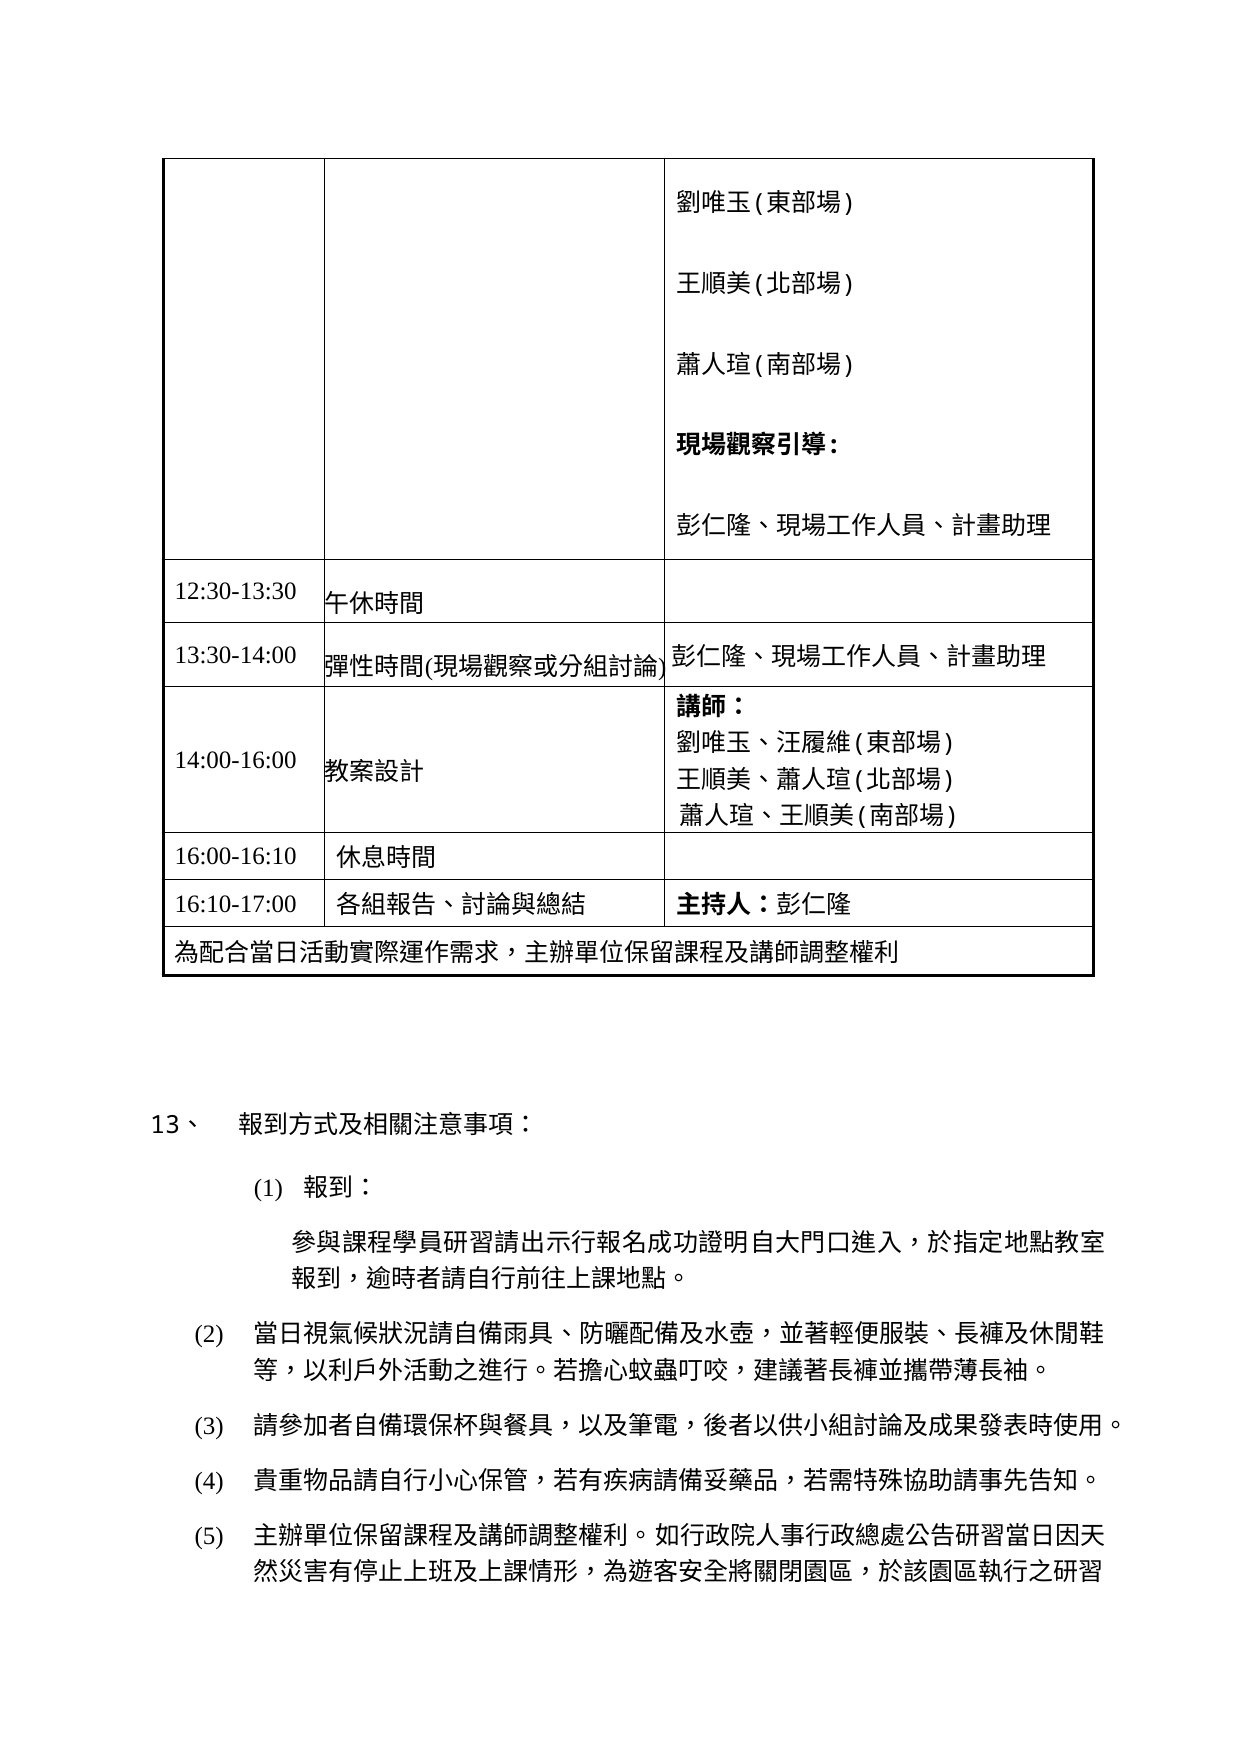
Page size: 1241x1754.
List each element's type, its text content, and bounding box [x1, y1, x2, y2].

table_cell 主持人：彭仁隆 [665, 880, 1092, 926]
table_cell 13:30-14:00 [165, 623, 324, 686]
table_cell 休息時間 [325, 833, 664, 879]
table_cell 16:00-16:10 [165, 833, 324, 879]
list 報到： [253, 1168, 1106, 1204]
table_cell 午休時間 [325, 560, 664, 622]
table_cell 教案設計 [325, 687, 664, 832]
table_cell 劉唯玉(東部場) 王順美(北部場) 蕭人瑄(南部場) 現場觀察引導: 彭仁隆、現場工作人員、計畫助理 [665, 159, 1092, 558]
list 當日視氣候狀況請自備雨具、防曬配備及水壺，並著輕便服裝、長褲及休閒鞋等，以利戶外活動之進行。若擔心蚊蟲叮咬，建議著長褲並攜帶薄長袖。 [194, 1314, 1106, 1386]
table_cell 16:10-17:00 [165, 880, 324, 926]
table_cell [165, 159, 324, 558]
table_cell 彭仁隆、現場工作人員、計畫助理 [665, 623, 1092, 686]
list 報到方式及相關注意事項： [150, 1081, 1088, 1143]
text 參與課程學員研習請出示行報名成功證明自大門口進入，於指定地點教室報到，逾時者請自行前往上課地點。 [291, 1223, 1106, 1295]
table_cell 12:30-13:30 [165, 560, 324, 622]
table_cell [665, 560, 1092, 622]
table_cell [325, 159, 664, 558]
table_cell 各組報告、討論與總結 [325, 880, 664, 926]
list 請參加者自備環保杯與餐具，以及筆電，後者以供小組討論及成果發表時使用。 [194, 1405, 1106, 1441]
list 主辦單位保留課程及講師調整權利。如行政院人事行政總處公告研習當日因天然災害有停止上班及上課情形，為遊客安全將關閉園區，於該園區執行之研習 [194, 1515, 1106, 1588]
table_cell 講師： 劉唯玉、汪履維(東部場) 王順美、蕭人瑄(北部場) 蕭人瑄、王順美(南部場) [665, 687, 1092, 832]
table_cell 為配合當日活動實際運作需求，主辦單位保留課程及講師調整權利 [165, 927, 1092, 973]
table_cell [665, 833, 1092, 879]
table_cell 14:00-16:00 [165, 687, 324, 832]
list 貴重物品請自行小心保管，若有疾病請備妥藥品，若需特殊協助請事先告知。 [194, 1460, 1106, 1496]
table_cell 彈性時間(現場觀察或分組討論) [325, 623, 664, 686]
